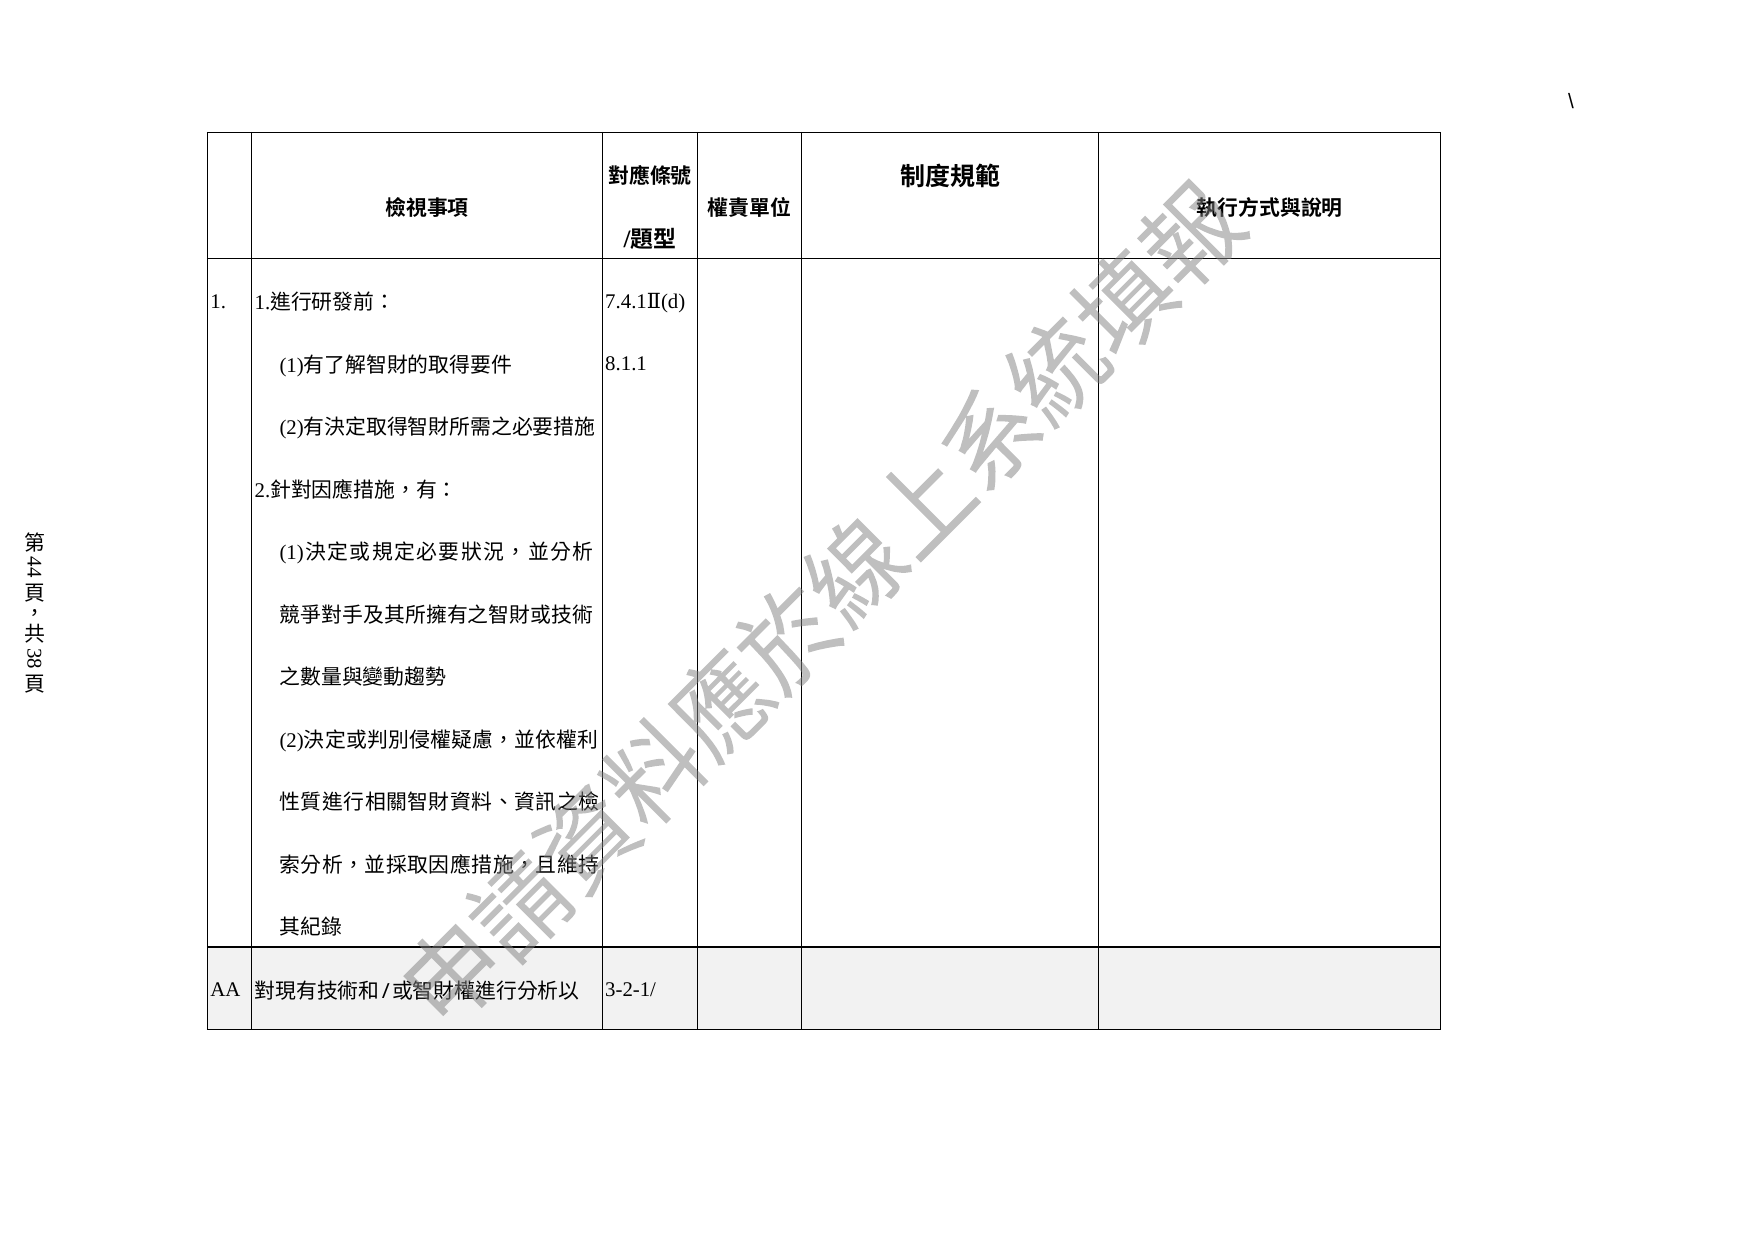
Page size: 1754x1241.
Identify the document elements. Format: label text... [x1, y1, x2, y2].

table_cell [698, 683, 705, 707]
table_cell [698, 259, 801, 946]
table_header 權責單位 [698, 133, 801, 258]
table_header 執行方式與說明 [1099, 133, 1440, 258]
table_cell [1126, 285, 1149, 308]
table_cell [712, 682, 723, 693]
table_cell [1099, 275, 1131, 330]
table_cell 對現有技術和/或智財權進行分析以 [252, 948, 602, 1029]
table_cell [698, 948, 801, 1029]
table_cell 1.進行研發前： (1)有了解智財的取得要件 (2)有決定取得智財所需之必要措施 2.針對因應措施，有： (1)決定或規定必要狀況，並分析競爭對手及其所擁有之智財或技術之數量與變動趨勢 (2)決定或判別侵權疑慮，並依權利性質進行相關智財資料、資訊之檢索分析，並採取因應措施，且維持其紀錄 [252, 259, 602, 946]
table_cell [1118, 278, 1141, 301]
table_cell [1111, 270, 1134, 293]
table_cell [1099, 948, 1440, 1029]
table_cell AA [208, 948, 251, 1029]
table_header [208, 133, 251, 258]
table_header 制度規範 [802, 133, 1098, 258]
table_cell [1134, 293, 1157, 316]
table_cell [1099, 360, 1107, 376]
table_cell 7.4.1Ⅱ(d) 8.1.1 [603, 259, 697, 946]
table_cell [703, 672, 716, 685]
table_cell [726, 696, 738, 708]
table_cell [208, 259, 251, 946]
table_header 檢視事項 [252, 133, 602, 258]
table_header 對應條號/題型 [603, 133, 697, 258]
table_cell [719, 689, 730, 700]
table_cell [779, 596, 801, 659]
table_cell 3-2-1/ [603, 948, 697, 1029]
table_cell [802, 259, 1098, 946]
table_cell [802, 948, 1098, 1029]
table_cell [1099, 259, 1440, 946]
